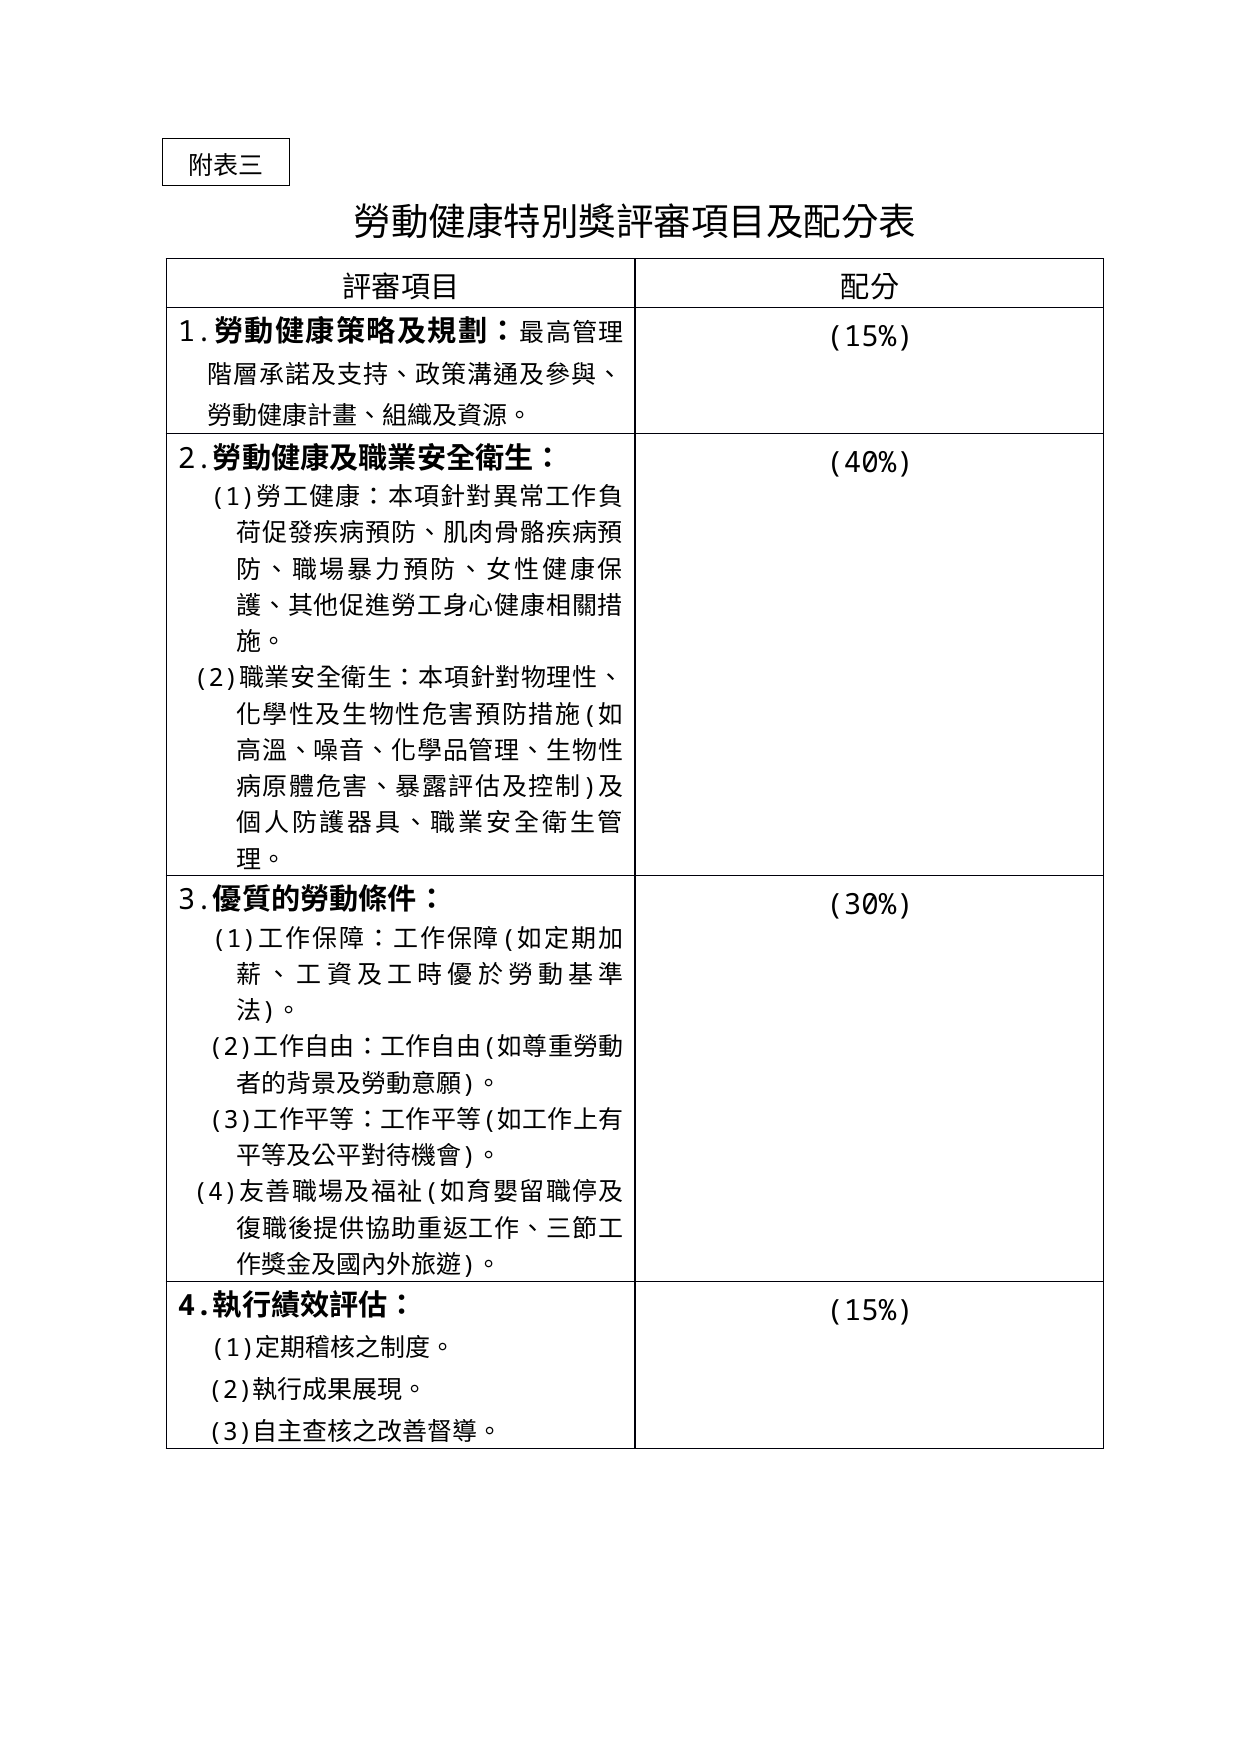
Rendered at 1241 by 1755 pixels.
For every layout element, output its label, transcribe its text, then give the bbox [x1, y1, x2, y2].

text 勞動健康特別獎評審項目及配分表 [177, 193, 1093, 246]
table_cell (40%) [636, 434, 1103, 875]
table_header 配分 [636, 259, 1103, 307]
table_cell 3.優質的勞動條件： (1)工作保障：工作保障(如定期加薪、工資及工時優於勞動基準法)。 (2)工作自由：工作自由(如尊重勞動者的背景及勞動意願)。 (3)工作平等：工作平等(如工作上有平等及公平對待機會)。 (4)友善職場及福祉(如育嬰留職停及復職後提供協助重返工作、三節工作獎金及國內外旅遊)。 [167, 876, 634, 1281]
table_cell (15%) [636, 308, 1103, 433]
table_cell 2.勞動健康及職業安全衛生： (1)勞工健康：本項針對異常工作負荷促發疾病預防、肌肉骨骼疾病預防、職場暴力預防、女性健康保護、其他促進勞工身心健康相關措施。 (2)職業安全衛生：本項針對物理性、化學性及生物性危害預防措施(如高溫、噪音、化學品管理、生物性病原體危害、暴露評估及控制)及個人防護器具、職業安全衛生管理。 [167, 434, 634, 875]
table_cell (15%) [636, 1282, 1103, 1448]
text 附表三 [177, 145, 274, 178]
table_cell 4.執行績效評估： (1)定期稽核之制度。 (2)執行成果展現。 (3)自主查核之改善督導。 [167, 1282, 634, 1448]
table_cell 1.勞動健康策略及規劃：最高管理階層承諾及支持、政策溝通及參與、勞動健康計畫、組織及資源。 [167, 308, 634, 433]
table_cell (30%) [636, 876, 1103, 1281]
table_header 評審項目 [167, 259, 634, 307]
